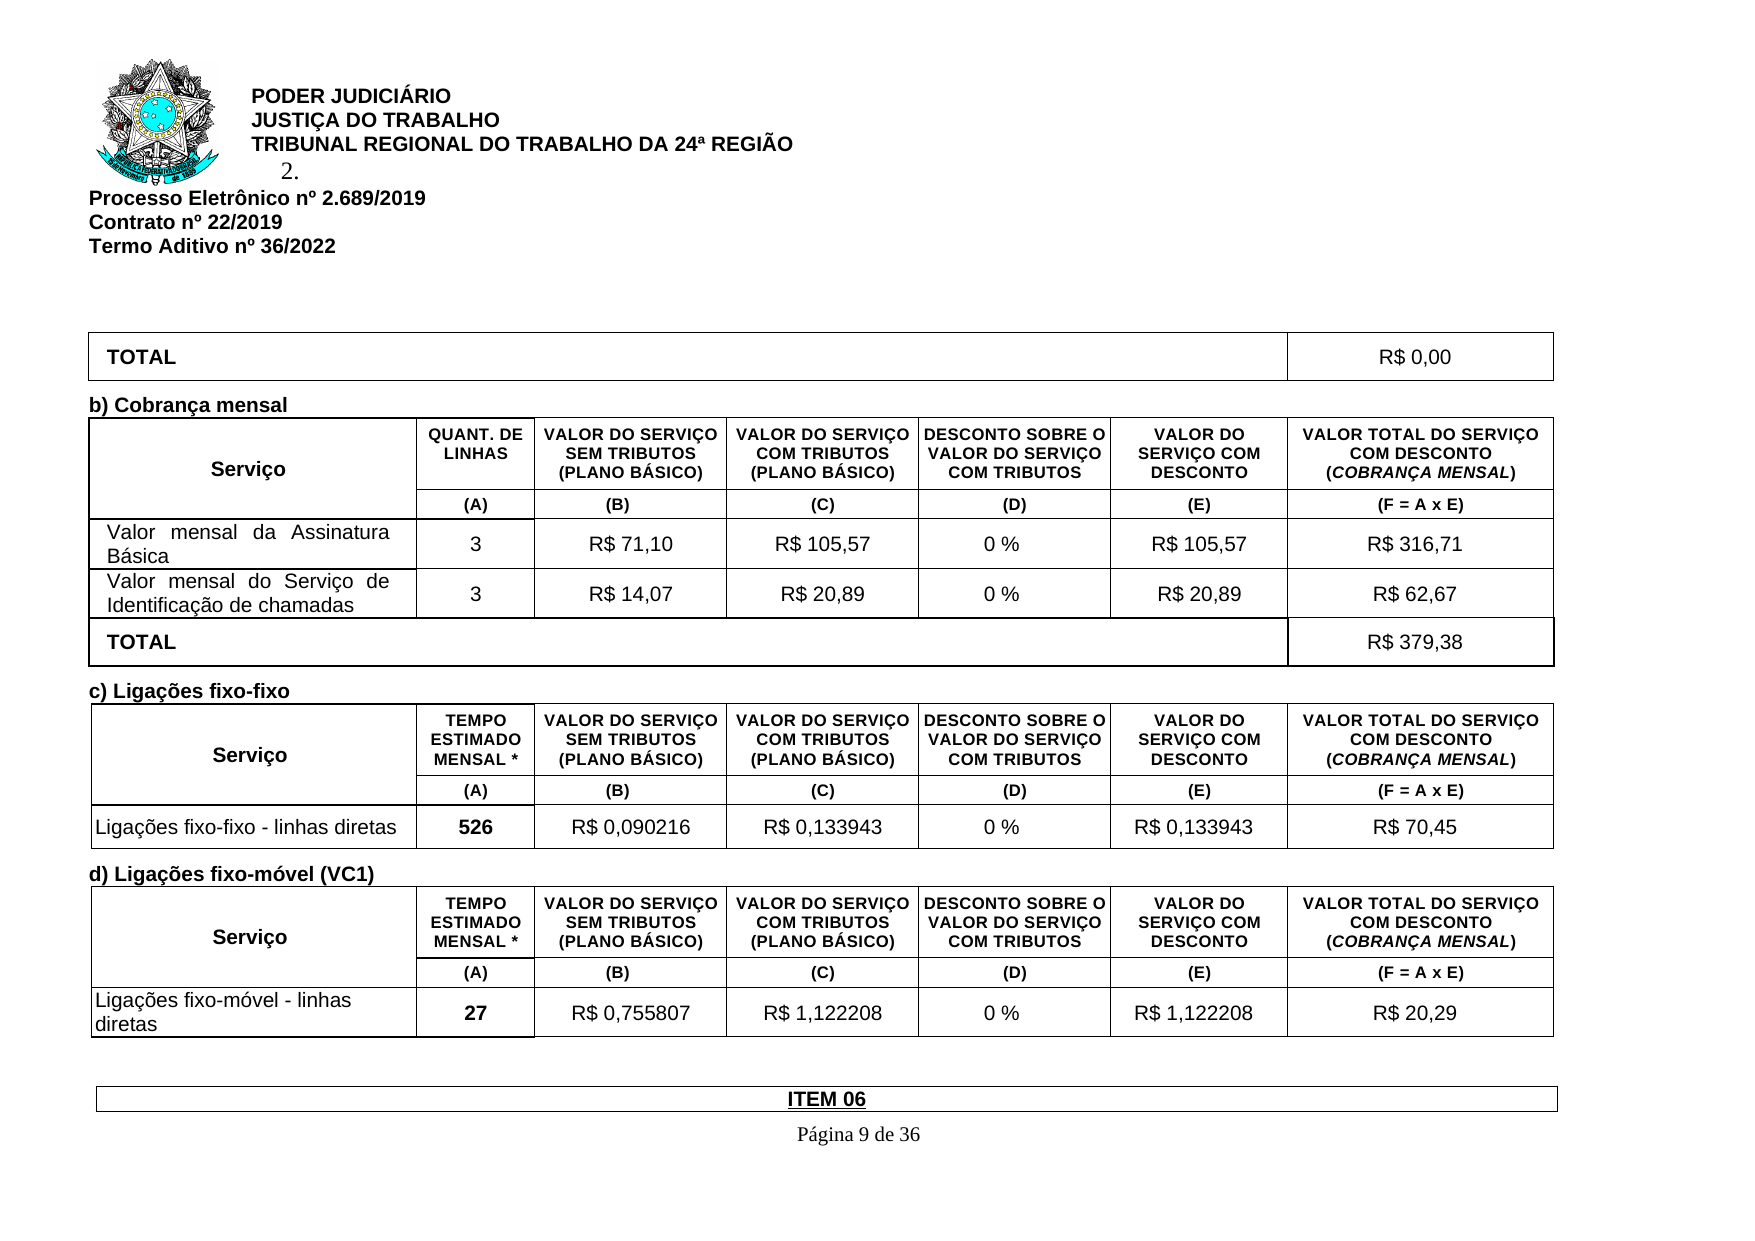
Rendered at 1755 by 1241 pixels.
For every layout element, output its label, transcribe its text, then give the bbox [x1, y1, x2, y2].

table_cell R$ 62,67 [1288, 569, 1553, 617]
table_cell Ligações fixo-fixo - linhas diretas [92, 806, 416, 848]
table_header VALOR TOTAL DO SERVIÇO COM DESCONTO (COBRANÇA MENSAL) [1288, 704, 1553, 775]
table_cell (B) [535, 490, 726, 518]
table_header Serviço [92, 705, 416, 804]
table_cell (F = A x E) [1288, 776, 1553, 804]
table_cell (F = A x E) [1288, 490, 1553, 518]
table_cell 0 % [919, 519, 1110, 568]
table_header VALOR TOTAL DO SERVIÇO COM DESCONTO (COBRANÇA MENSAL) [1288, 887, 1553, 957]
table_header TEMPO ESTIMADO MENSAL * [417, 705, 534, 775]
table_cell R$ 14,07 [535, 569, 726, 617]
text d) Ligações fixo-móvel (VC1) [89, 862, 1754, 886]
table_header VALOR DO SERVIÇO COM TRIBUTOS (PLANO BÁSICO) [727, 418, 918, 489]
table_header Serviço [90, 419, 416, 518]
table_cell R$ 105,57 [1111, 519, 1287, 568]
table_cell 0 % [919, 569, 1110, 617]
table_cell 0 % [919, 988, 1110, 1036]
table_cell R$ 1,122208 [727, 988, 918, 1036]
table_cell R$ 20,29 [1288, 988, 1553, 1036]
table_cell 27 [417, 988, 534, 1036]
table_cell Valor mensal da Assinatura Básica [90, 520, 416, 568]
table_cell (C) [727, 776, 918, 804]
table_cell (F = A x E) [1288, 958, 1553, 987]
text c) Ligações fixo-fixo [89, 679, 1754, 703]
table_cell R$ 0,00 [1288, 333, 1553, 380]
table_header VALOR DO SERVIÇO SEM TRIBUTOS (PLANO BÁSICO) [535, 887, 726, 957]
table_header DESCONTO SOBRE O VALOR DO SERVIÇO COM TRIBUTOS [919, 887, 1110, 957]
table_cell (D) [919, 490, 1110, 518]
table_cell 526 [417, 806, 534, 848]
table_cell (B) [535, 958, 726, 987]
table_header VALOR DO SERVIÇO COM DESCONTO [1111, 704, 1287, 775]
table_cell R$ 20,89 [727, 569, 918, 617]
table_cell R$ 70,45 [1288, 805, 1553, 848]
table_cell R$ 0,755807 [535, 988, 726, 1036]
table_cell R$ 71,10 [535, 519, 726, 568]
table_cell R$ 20,89 [1111, 569, 1287, 617]
table_cell (C) [727, 958, 918, 987]
table_header ITEM 06 [97, 1087, 1557, 1111]
table_cell 3 [417, 520, 534, 568]
table_cell R$ 0,133943 [1111, 805, 1287, 848]
table_cell R$ 316,71 [1288, 519, 1553, 568]
table_header DESCONTO SOBRE O VALOR DO SERVIÇO COM TRIBUTOS [919, 704, 1110, 775]
table_header VALOR DO SERVIÇO SEM TRIBUTOS (PLANO BÁSICO) [535, 704, 726, 775]
table_cell R$ 1,122208 [1111, 988, 1287, 1036]
table_cell R$ 105,57 [727, 519, 918, 568]
table_header TEMPO ESTIMADO MENSAL * [417, 887, 534, 957]
table_header VALOR DO SERVIÇO COM TRIBUTOS (PLANO BÁSICO) [727, 704, 918, 775]
table_cell TOTAL [89, 333, 1287, 380]
table_cell (B) [535, 776, 726, 804]
table_cell Ligações fixo-móvel - linhas diretas [92, 988, 416, 1036]
table_header VALOR DO SERVIÇO COM DESCONTO [1111, 418, 1287, 489]
table_header Serviço [92, 887, 416, 987]
table_cell (A) [417, 776, 534, 804]
table_cell (D) [919, 958, 1110, 987]
table_cell Valor mensal do Serviço de Identificação de chamadas [90, 570, 416, 617]
table_cell R$ 0,090216 [535, 805, 726, 848]
table_cell R$ 0,133943 [727, 805, 918, 848]
table_cell R$ 379,38 [1289, 618, 1553, 665]
text b) Cobrança mensal [89, 393, 1754, 417]
table_header VALOR DO SERVIÇO COM TRIBUTOS (PLANO BÁSICO) [727, 887, 918, 957]
table_header VALOR TOTAL DO SERVIÇO COM DESCONTO (COBRANÇA MENSAL) [1288, 418, 1553, 489]
table_cell (E) [1111, 776, 1287, 804]
table_header VALOR DO SERVIÇO COM DESCONTO [1111, 887, 1287, 957]
table_cell TOTAL [90, 619, 1287, 665]
table_cell (E) [1111, 958, 1287, 987]
table_header VALOR DO SERVIÇO SEM TRIBUTOS (PLANO BÁSICO) [535, 418, 726, 489]
table_cell 3 [417, 569, 534, 617]
table_cell (A) [417, 959, 534, 987]
table_cell (A) [417, 490, 534, 518]
table_cell (C) [727, 490, 918, 518]
table_header DESCONTO SOBRE O VALOR DO SERVIÇO COM TRIBUTOS [919, 418, 1110, 489]
table_cell (D) [919, 776, 1110, 804]
table_cell 0 % [919, 805, 1110, 848]
table_cell (E) [1111, 490, 1287, 518]
table_header QUANT. DE LINHAS [417, 419, 534, 489]
